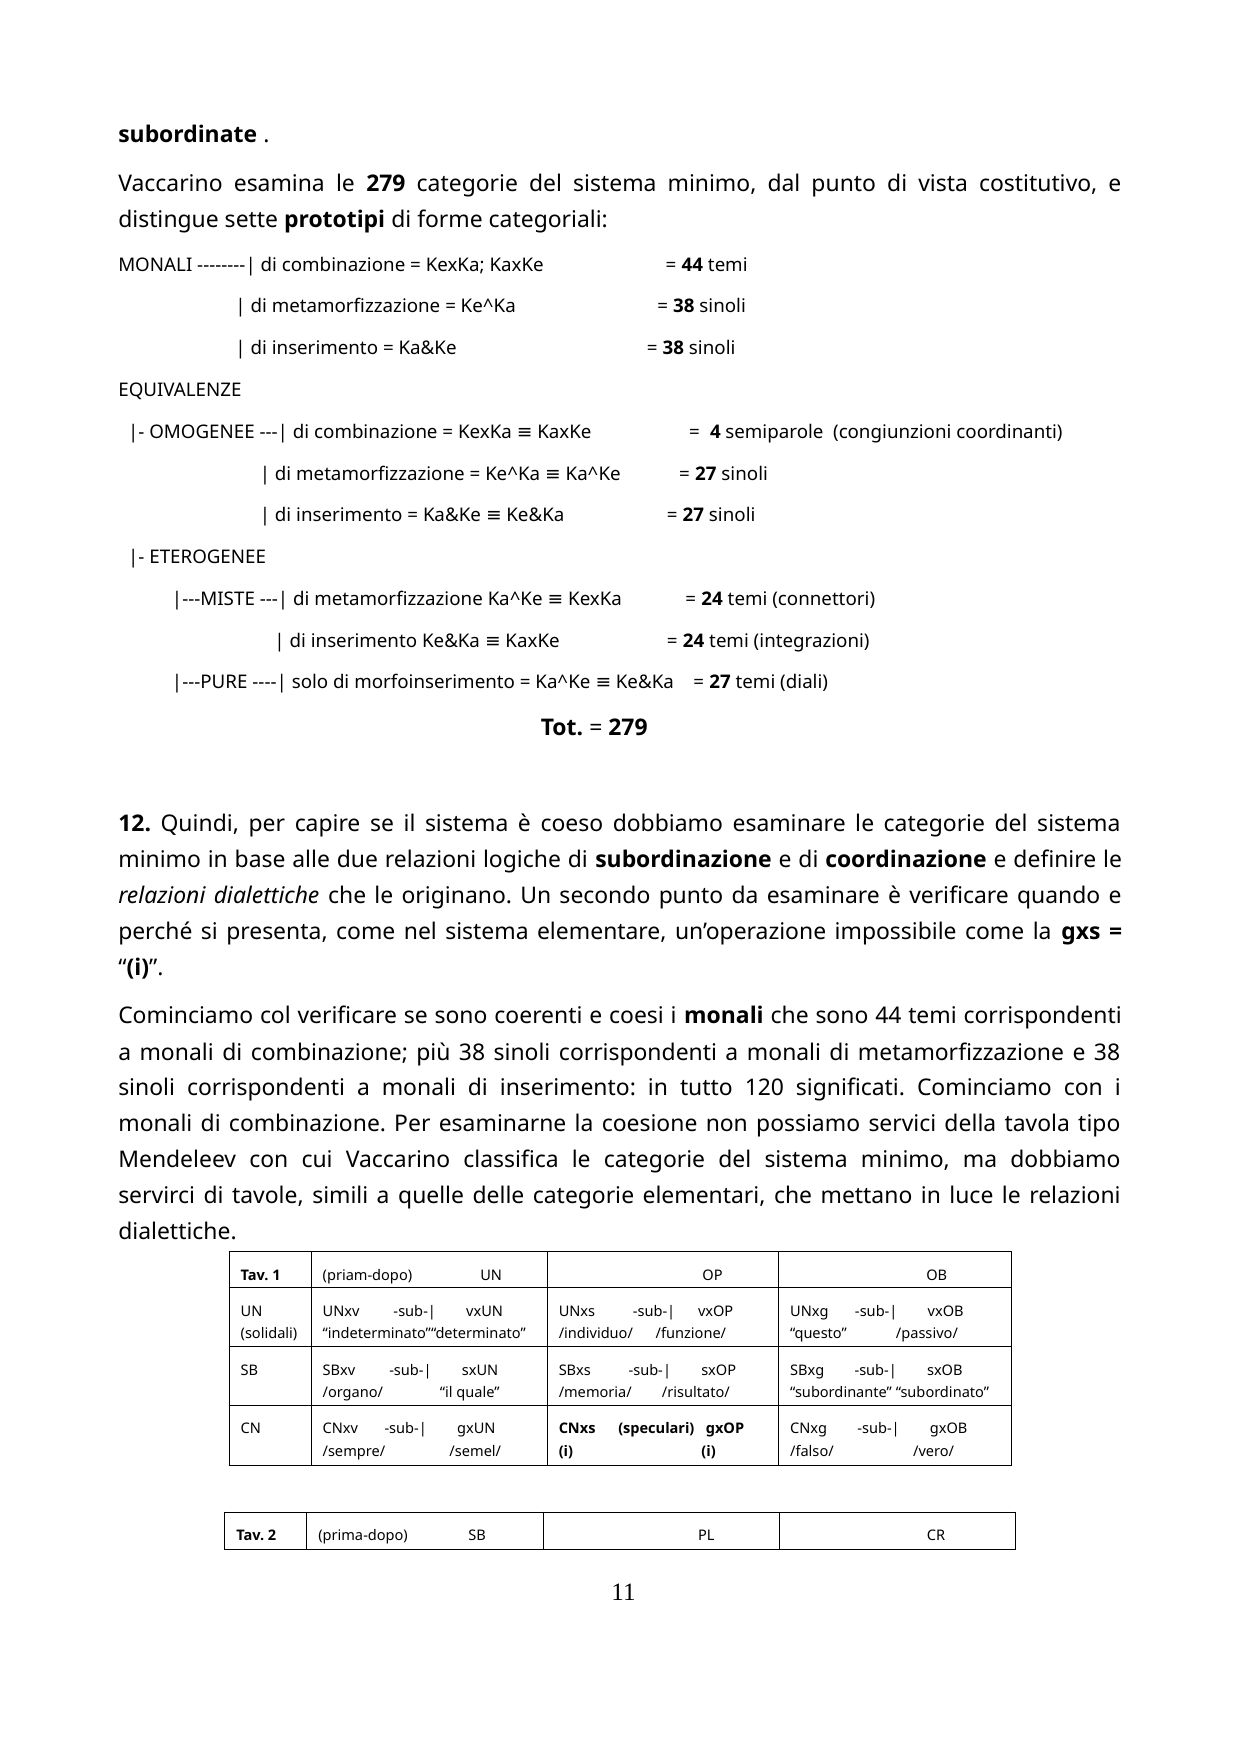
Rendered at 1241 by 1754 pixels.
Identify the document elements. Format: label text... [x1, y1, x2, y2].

table_cell CNxs (speculari) gxOP (i) (i) [548, 1406, 778, 1465]
text |---MISTE ---| di metamorfizzazione Ka^Ke ≡ KexKa = 24 temi (connettori) [118, 585, 1122, 611]
table_header Tav. 1 [230, 1252, 311, 1287]
table_cell CN [230, 1406, 311, 1465]
text |- ETEROGENEE [118, 543, 1122, 569]
table_cell UNxg -sub-| vxOB “questo” /passivo/ [779, 1288, 1011, 1346]
text | di inserimento Ke&Ka ≡ KaxKe = 24 temi (integrazioni) [118, 627, 1122, 652]
table_cell UNxv -sub-| vxUN “indeterminato”“determinato” [312, 1288, 547, 1346]
text | di inserimento = Ka&Ke ≡ Ke&Ka = 27 sinoli [118, 502, 1122, 527]
text MONALI --------| di combinazione = KexKa; KaxKe = 44 temi [118, 251, 1122, 276]
text |- OMOGENEE ---| di combinazione = KexKa ≡ KaxKe = 4 semiparole (congiunzioni coordinanti) [118, 418, 1122, 443]
text |---PURE ----| solo di morfoinserimento = Ka^Ke ≡ Ke&Ka = 27 temi (diali) [118, 669, 1122, 694]
text Tot. = 279 [118, 710, 1122, 742]
text EQUIVALENZE [118, 376, 1122, 402]
table_cell SBxv -sub-| sxUN /organo/ “il quale” [312, 1347, 547, 1404]
text Cominciamo col verificare se sono coerenti e coesi i monali che sono 44 temi corrispondenti a monali di combinazione; più 38 sinoli corrispondenti a monali di metamorfizzazione e 38 sinoli corrispondenti a monali di inserimento: in tutto 120 significati. Cominciamo con i monali di combinazione. Per esaminarne la coesione non possiamo servici della tavola tipo Mendeleev con cui Vaccarino classifica le categorie del sistema minimo, ma dobbiamo servirci di tavole, simili a quelle delle categorie elementari, che mettano in luce le relazioni dialettiche. [118, 999, 1122, 1246]
table_cell SBxs -sub-| sxOP /memoria/ /risultato/ [548, 1347, 778, 1404]
table_cell CNxg -sub-| gxOB /falso/ /vero/ [779, 1406, 1011, 1465]
table_header Tav. 2 [225, 1513, 306, 1549]
text subordinate . [118, 118, 1122, 149]
table_cell UNxs -sub-| vxOP /individuo/ /funzione/ [548, 1288, 778, 1346]
text | di metamorfizzazione = Ke^Ka ≡ Ka^Ke = 27 sinoli [118, 460, 1122, 485]
text Vaccarino esamina le 279 categorie del sistema minimo, dal punto di vista costitutivo, e distingue sette prototipi di forme categoriali: [118, 167, 1122, 234]
table_header (priam-dopo) UN [312, 1252, 547, 1287]
table_header (prima-dopo) SB [307, 1513, 543, 1549]
table_header CR [780, 1513, 1015, 1549]
table_header OP [548, 1252, 778, 1287]
table_cell UN (solidali) [230, 1288, 311, 1346]
text | di metamorfizzazione = Ke^Ka = 38 sinoli [118, 293, 1122, 318]
table_cell SB [230, 1347, 311, 1404]
text | di inserimento = Ka&Ke = 38 sinoli [118, 334, 1122, 360]
table_cell CNxv -sub-| gxUN /sempre/ /semel/ [312, 1406, 547, 1465]
table_header OB [779, 1252, 1011, 1287]
table_cell SBxg -sub-| sxOB “subordinante” “subordinato” [779, 1347, 1011, 1404]
table_header PL [544, 1513, 779, 1549]
text 12. Quindi, per capire se il sistema è coeso dobbiamo esaminare le categorie del sistema minimo in base alle due relazioni logiche di subordinazione e di coordinazione e definire le relazioni dialettiche che le originano. Un secondo punto da esaminare è verificare quando e perché si presenta, come nel sistema elementare, un’operazione impossibile come la gxs = “(i)”. [118, 807, 1122, 982]
